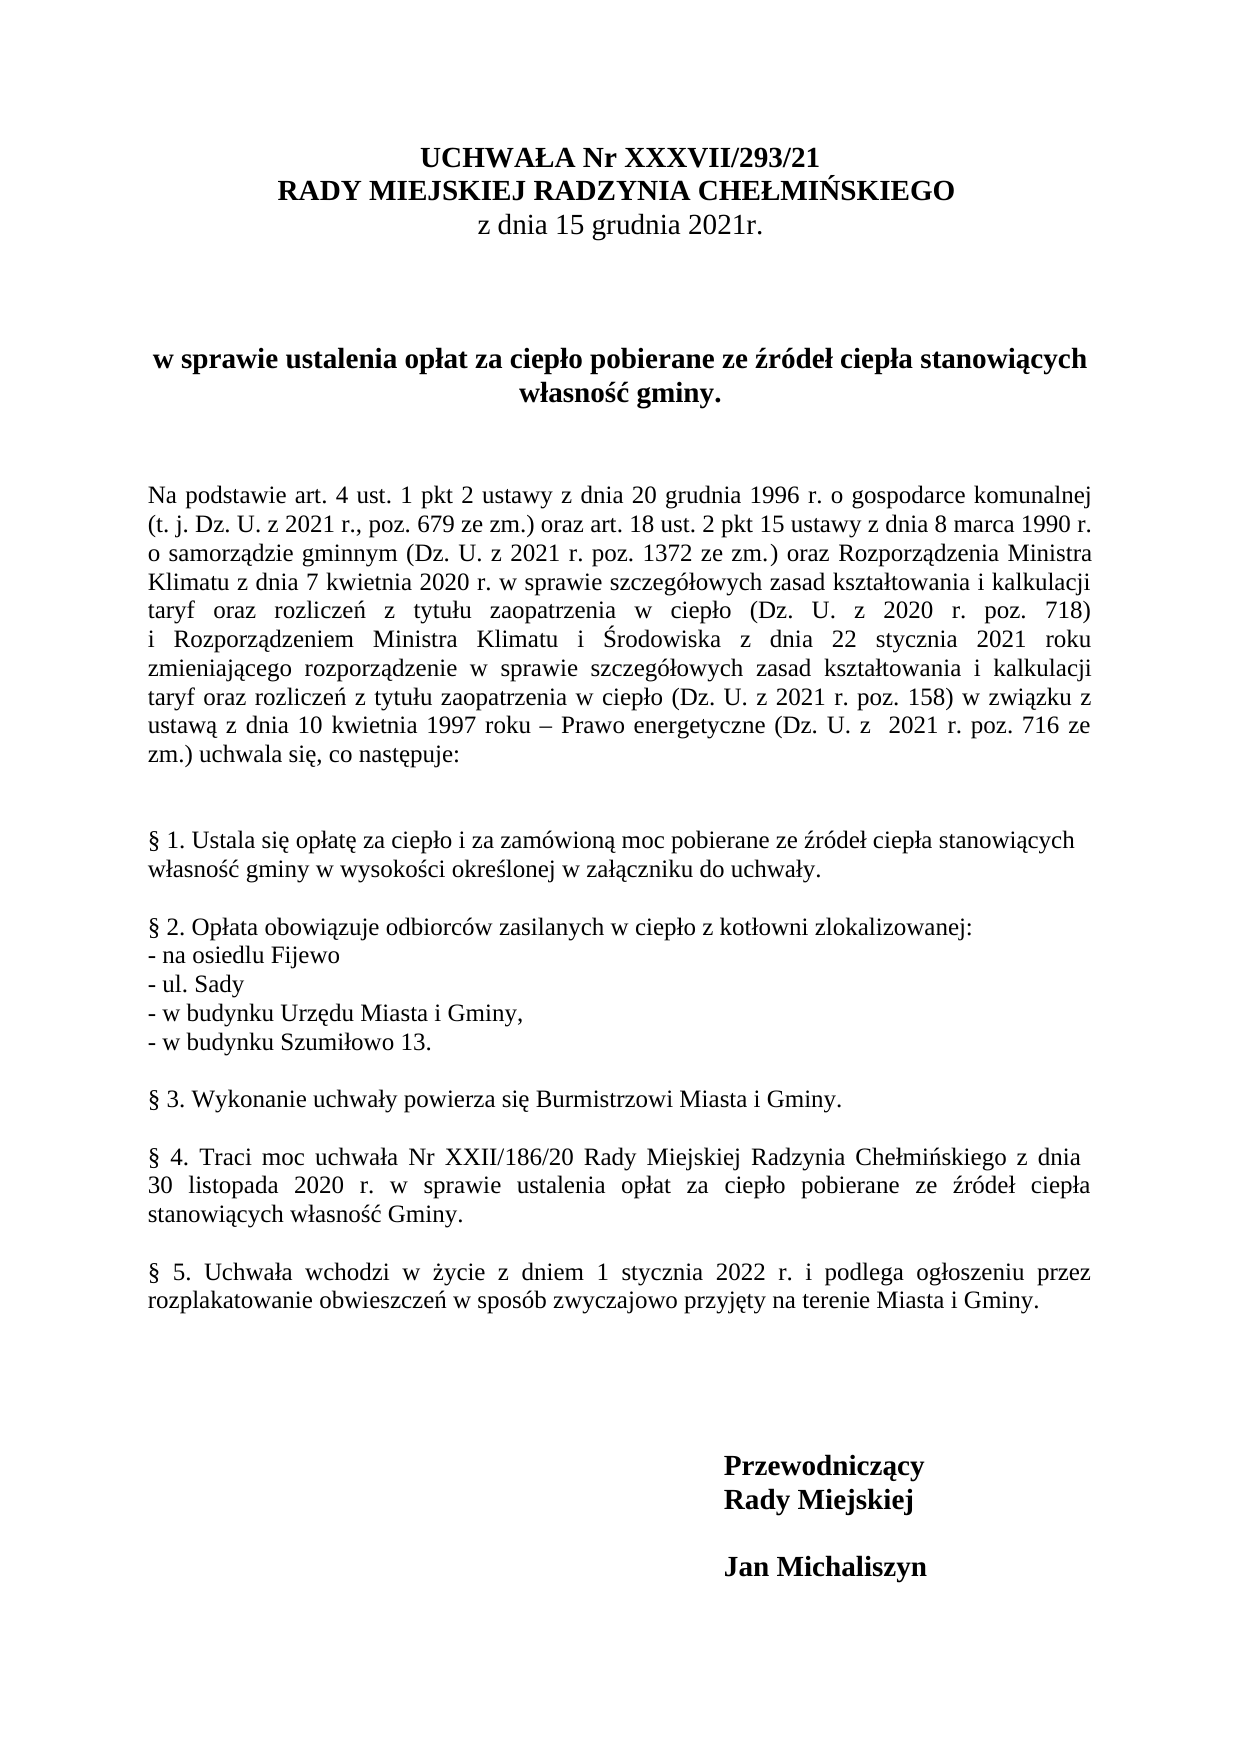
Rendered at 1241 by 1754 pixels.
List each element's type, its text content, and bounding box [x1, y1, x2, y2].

text Jan Michaliszyn [148, 1549, 1092, 1582]
text - w budynku Urzędu Miasta i Gminy, [148, 998, 1092, 1027]
text § 2. Opłata obowiązuje odbiorców zasilanych w ciepło z kotłowni zlokalizowanej: [148, 912, 1092, 940]
text § 3. Wykonanie uchwały powierza się Burmistrzowi Miasta i Gminy. [148, 1084, 1092, 1113]
text Na podstawie art. 4 ust. 1 pkt 2 ustawy z dnia 20 grudnia 1996 r. o gospodarce komunalnej (t. j. Dz. U. z 2021 r., poz. 679 ze zm.) oraz art. 18 ust. 2 pkt 15 ustawy z dnia 8 marca 1990 r. o samorządzie gminnym (Dz. U. z 2021 r. poz. 1372 ze zm.) oraz Rozporządzenia Ministra Klimatu z dnia 7 kwietnia 2020 r. w sprawie szczegółowych zasad kształtowania i kalkulacji taryf oraz rozliczeń z tytułu zaopatrzenia w ciepło (Dz. U. z 2020 r. poz. 718) i Rozporządzeniem Ministra Klimatu i Środowiska z dnia 22 stycznia 2021 roku zmieniającego rozporządzenie w sprawie szczegółowych zasad kształtowania i kalkulacji taryf oraz rozliczeń z tytułu zaopatrzenia w ciepło (Dz. U. z 2021 r. poz. 158) w związku z ustawą z dnia 10 kwietnia 1997 roku – Prawo energetyczne (Dz. U. z 2021 r. poz. 716 ze zm.) uchwala się, co następuje: [148, 480, 1092, 768]
text z dnia 15 grudnia 2021r. [148, 207, 1092, 241]
text - na osiedlu Fijewo [148, 940, 1092, 969]
text Rady Miejskiej [148, 1482, 1092, 1515]
text RADY MIEJSKIEJ RADZYNIA CHEŁMIŃSKIEGO [148, 173, 1092, 207]
text § 1. Ustala się opłatę za ciepło i za zamówioną moc pobierane ze źródeł ciepła stanowiących własność gminy w wysokości określonej w załączniku do uchwały. [148, 825, 1092, 883]
text - ul. Sady [148, 969, 1092, 998]
text UCHWAŁA Nr XXXVII/293/21 [148, 140, 1092, 173]
text - w budynku Szumiłowo 13. [148, 1027, 1092, 1055]
text § 5. Uchwała wchodzi w życie z dniem 1 stycznia 2022 r. i podlega ogłoszeniu przez rozplakatowanie obwieszczeń w sposób zwyczajowo przyjęty na terenie Miasta i Gminy. [148, 1257, 1092, 1314]
text w sprawie ustalenia opłat za ciepło pobierane ze źródeł ciepła stanowiących własność gminy. [148, 341, 1092, 408]
text § 4. Traci moc uchwała Nr XXII/186/20 Rady Miejskiej Radzynia Chełmińskiego z dnia 30 listopada 2020 r. w sprawie ustalenia opłat za ciepło pobierane ze źródeł ciepła stanowiących własność Gminy. [148, 1142, 1092, 1228]
text Przewodniczący [148, 1448, 1092, 1482]
